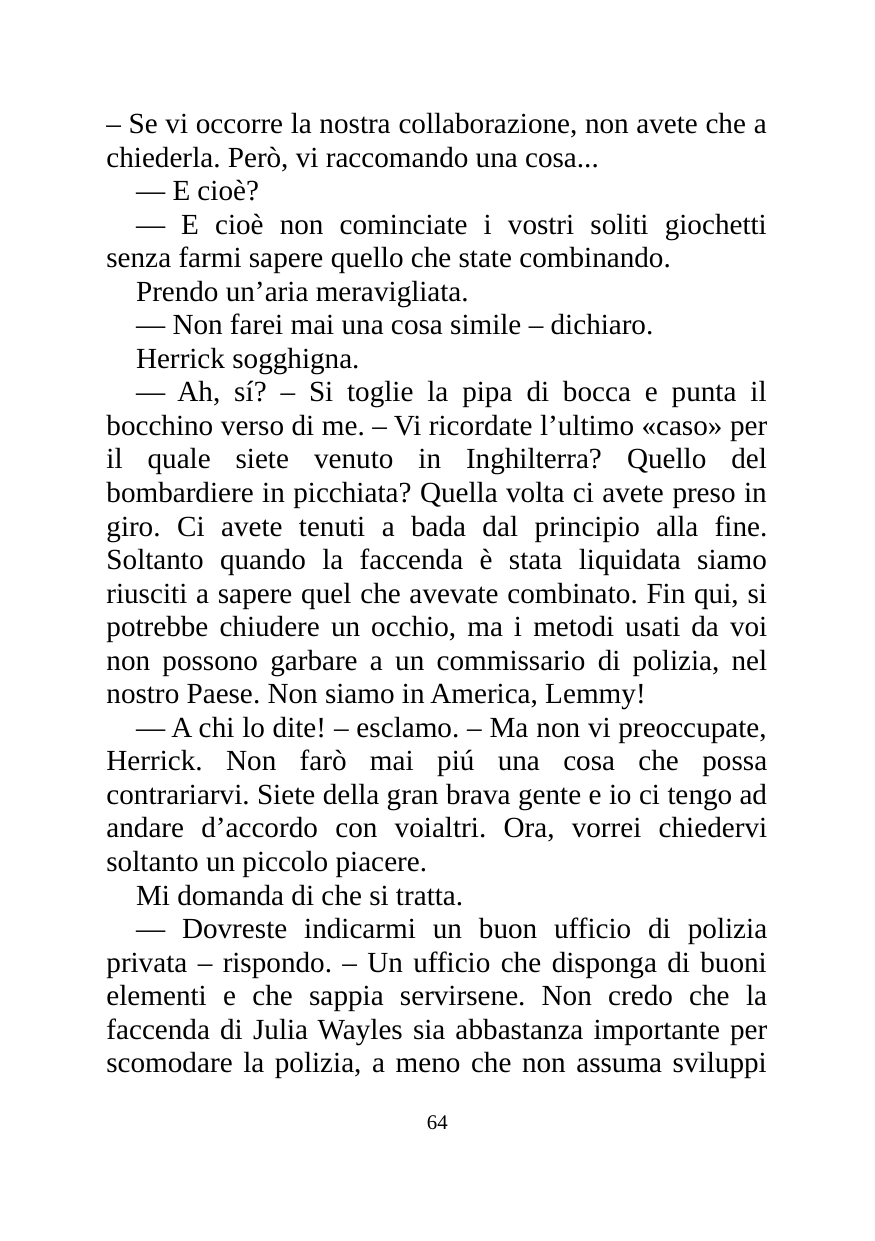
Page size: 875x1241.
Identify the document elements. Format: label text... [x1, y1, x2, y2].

text — E cioè? [106, 173, 768, 207]
text — Non farei mai una cosa simile – dichiaro. [106, 307, 768, 341]
text — E cioè non cominciate i vostri soliti giochetti senza farmi sapere quello che state combinando. [106, 207, 768, 274]
text Prendo un’aria meravigliata. [106, 274, 768, 307]
text – Se vi occorre la nostra collaborazione, non avete che a chiederla. Però, vi raccomando una cosa... [106, 106, 768, 173]
text Mi domanda di che si tratta. [106, 878, 768, 911]
text — Ah, sí? – Si toglie la pipa di bocca e punta il bocchino verso di me. – Vi ricordate l’ultimo «caso» per il quale siete venuto in Inghilterra? Quello del bombardiere in picchiata? Quella volta ci avete preso in giro. Ci avete tenuti a bada dal principio alla fine. Soltanto quando la faccenda è stata liquidata siamo riusciti a sapere quel che avevate combinato. Fin qui, si potrebbe chiudere un occhio, ma i metodi usati da voi non possono garbare a un commissario di polizia, nel nostro Paese. Non siamo in America, Lemmy! [106, 374, 768, 710]
text — Dovreste indicarmi un buon ufficio di polizia privata – rispondo. – Un ufficio che disponga di buoni elementi e che sappia servirsene. Non credo che la faccenda di Julia Wayles sia abbastanza importante per scomodare la polizia, a meno che non assuma sviluppi [106, 911, 768, 1079]
text Herrick sogghigna. [106, 341, 768, 374]
text — A chi lo dite! – esclamo. – Ma non vi preoccupate, Herrick. Non farò mai piú una cosa che possa contrariarvi. Siete della gran brava gente e io ci tengo ad andare d’accordo con voialtri. Ora, vorrei chiedervi soltanto un piccolo piacere. [106, 710, 768, 878]
